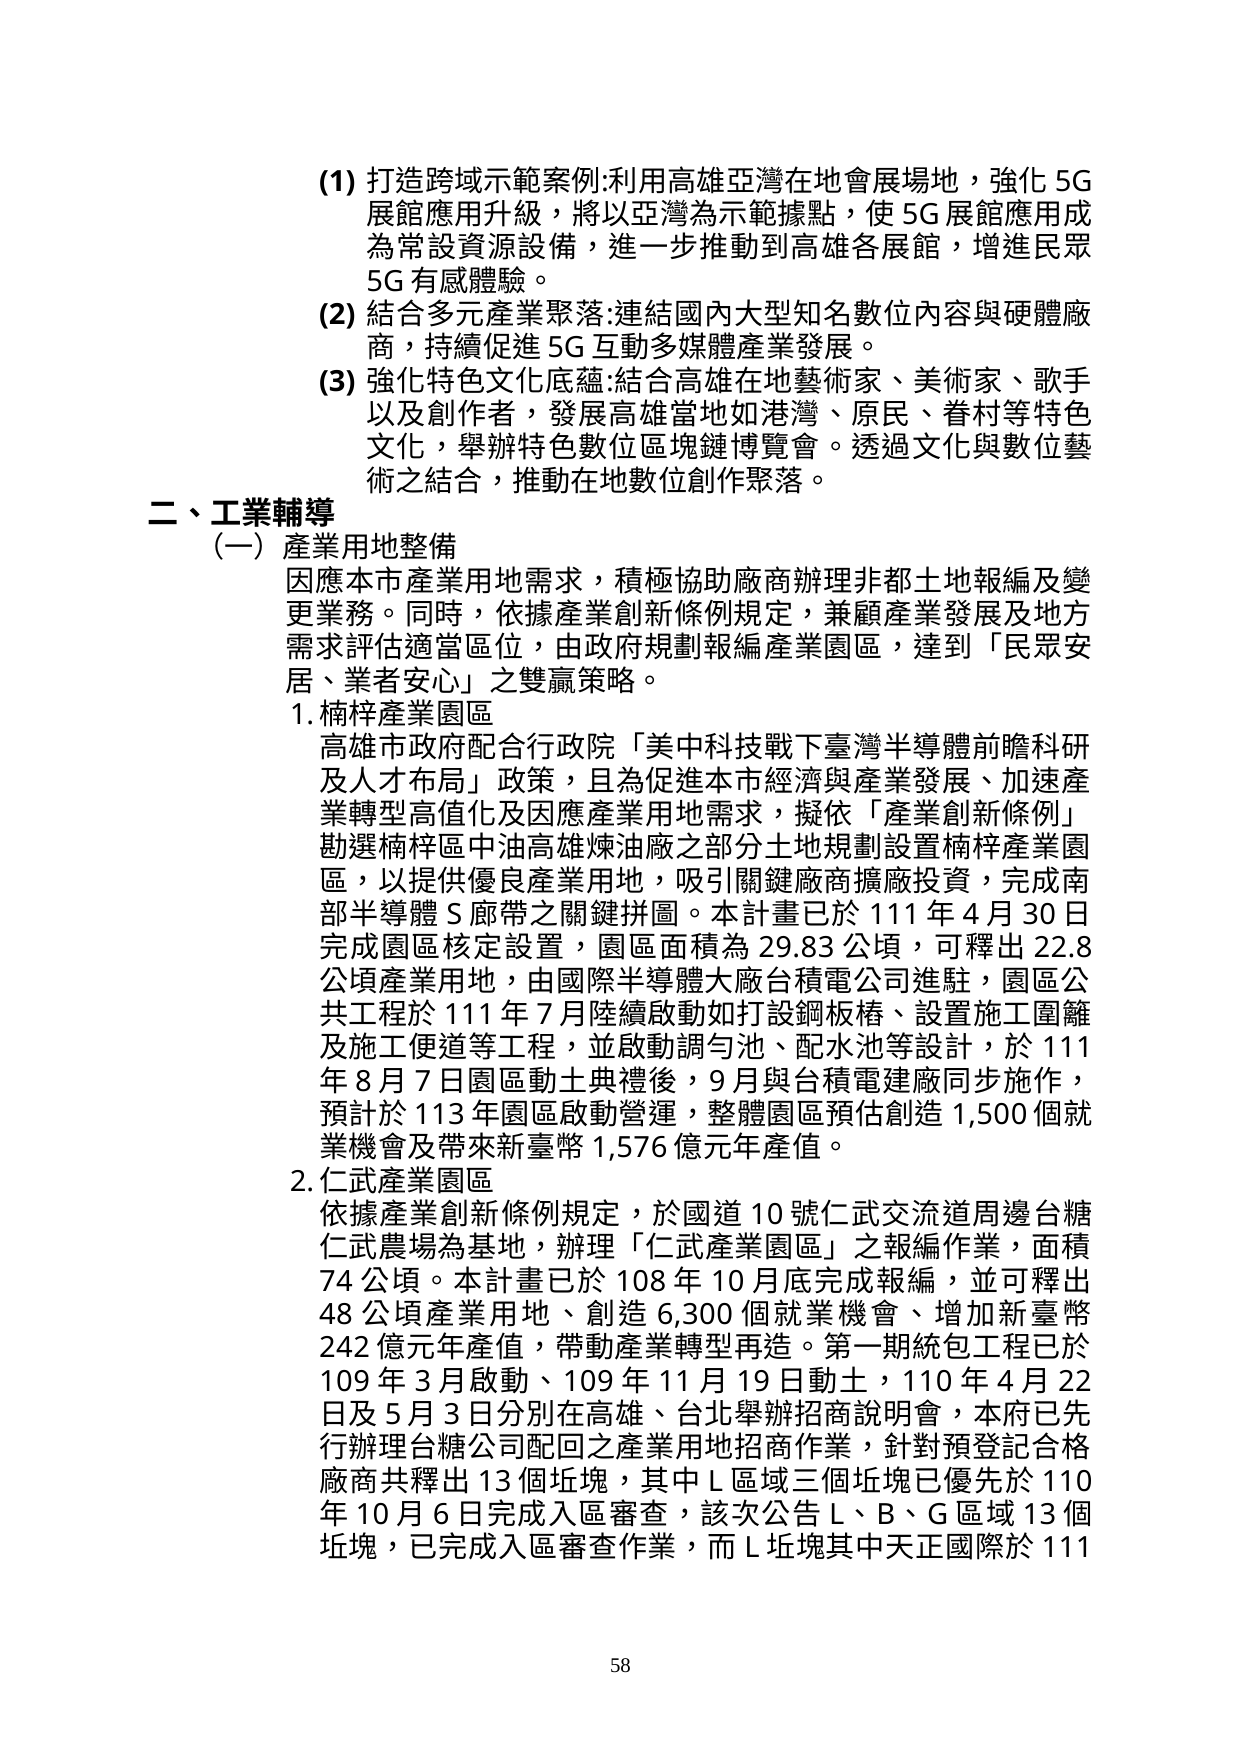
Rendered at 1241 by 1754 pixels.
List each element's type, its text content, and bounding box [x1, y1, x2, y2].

list 強化特色文化底蘊:結合高雄在地藝術家、美術家、歌手以及創作者，發展高雄當地如港灣、原民、眷村等特色文化，舉辦特色數位區塊鏈博覽會。透過文化與數位藝術之結合，推動在地數位創作聚落。 [319, 364, 1092, 498]
text 高雄市政府配合行政院「美中科技戰下臺灣半導體前瞻科研及人才布局」政策，且為促進本市經濟與產業發展、加速產業轉型高值化及因應產業用地需求，擬依「產業創新條例」勘選楠梓區中油高雄煉油廠之部分土地規劃設置楠梓產業園區，以提供優良產業用地，吸引關鍵廠商擴廠投資，完成南部半導體S廊帶之關鍵拼圖。本計畫已於111年4月30日完成園區核定設置，園區面積為29.83公頃，可釋出22.8公頃產業用地，由國際半導體大廠台積電公司進駐，園區公共工程於111年7月陸續啟動如打設鋼板樁、設置施工圍籬及施工便道等工程，並啟動調勻池、配水池等設計，於111年8月7日園區動土典禮後，9月與台積電建廠同步施作，預計於113年園區啟動營運，整體園區預估創造1,500個就業機會及帶來新臺幣1,576億元年產值。 [319, 731, 1092, 1164]
list 楠梓產業園區 [289, 698, 1092, 731]
text 二、工業輔導 [148, 498, 1092, 531]
list 仁武產業園區 [289, 1164, 1092, 1198]
text （一）產業用地整備 [195, 531, 1092, 564]
list 打造跨域示範案例:利用高雄亞灣在地會展場地，強化5G展館應用升級，將以亞灣為示範據點，使5G展館應用成為常設資源設備，進一步推動到高雄各展館，增進民眾5G有感體驗。 [319, 164, 1092, 298]
text 因應本市產業用地需求，積極協助廠商辦理非都土地報編及變更業務。同時，依據產業創新條例規定，兼顧產業發展及地方需求評估適當區位，由政府規劃報編產業園區，達到「民眾安居、業者安心」之雙贏策略。 [285, 564, 1092, 698]
text 依據產業創新條例規定，於國道10號仁武交流道周邊台糖仁武農場為基地，辦理「仁武產業園區」之報編作業，面積74公頃。本計畫已於108年10月底完成報編，並可釋出48公頃產業用地、創造6,300個就業機會、增加新臺幣242億元年產值，帶動產業轉型再造。第一期統包工程已於109年3月啟動、109年11月19日動土，110年4月22日及5月3日分別在高雄、台北舉辦招商說明會，本府已先行辦理台糖公司配回之產業用地招商作業，針對預登記合格廠商共釋出13個坵塊，其中L區域三個坵塊已優先於110年10月6日完成入區審查，該次公告L、B、G區域13個坵塊，已完成入區審查作業，而L坵塊其中天正國際於111 [319, 1198, 1092, 1564]
list 結合多元產業聚落:連結國內大型知名數位內容與硬體廠商，持續促進5G互動多媒體產業發展。 [319, 298, 1092, 364]
